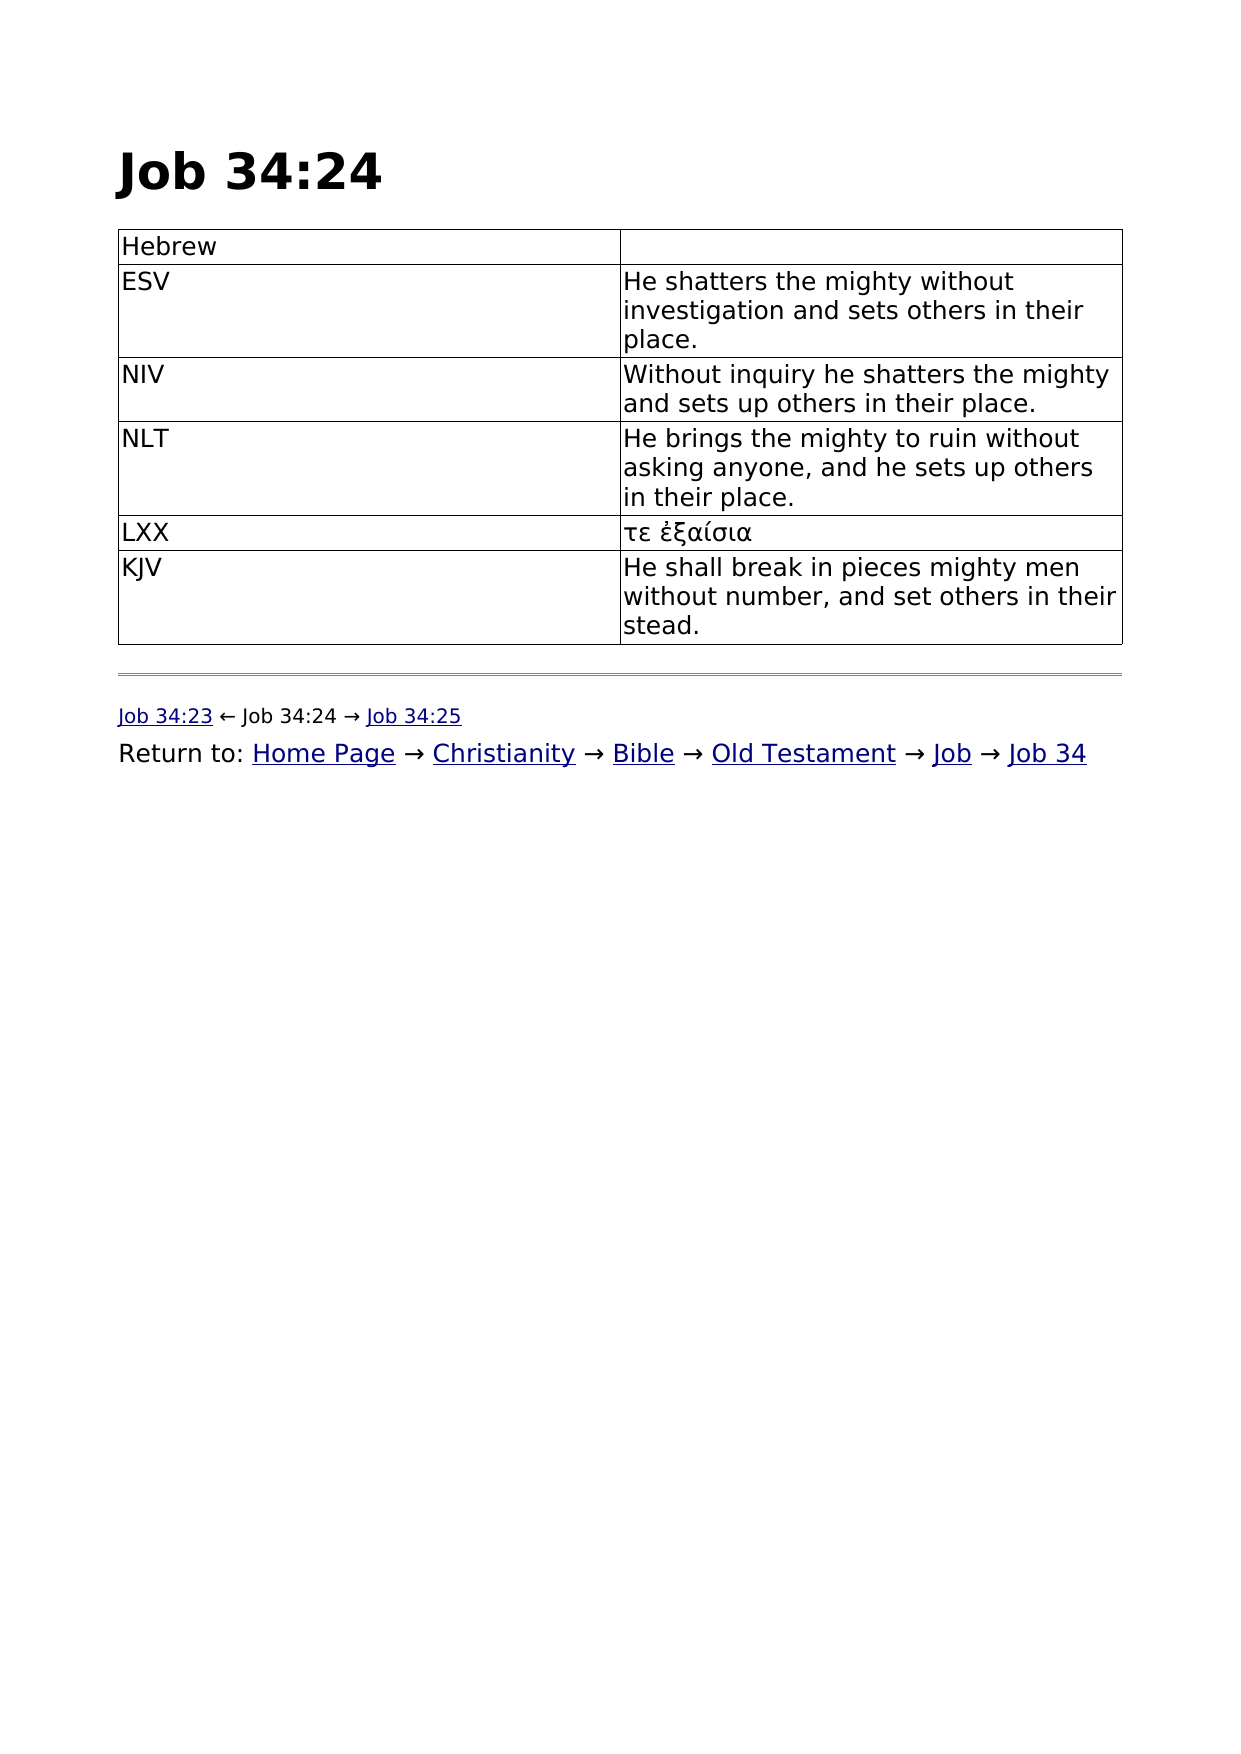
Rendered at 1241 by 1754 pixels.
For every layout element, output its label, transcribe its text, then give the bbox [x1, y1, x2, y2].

table_header [621, 230, 1122, 264]
table_cell τε ἐξαίσια [621, 516, 1122, 550]
table_cell LXX [119, 516, 620, 550]
table_cell ESV [119, 265, 620, 357]
table_cell He shall break in pieces mighty men without number, and set others in their stead. [621, 551, 1122, 643]
table_cell NIV [119, 358, 620, 421]
text Return to: Home Page → Christianity → Bible → Old Testament → Job → Job 34 [118, 739, 1122, 768]
table_cell NLT [119, 422, 620, 515]
subtitle Job 34:24 [118, 143, 1122, 201]
table_cell He shatters the mighty without investigation and sets others in their place. [621, 265, 1122, 357]
table_cell He brings the mighty to ruin without asking anyone, and he sets up others in their place. [621, 422, 1122, 515]
table_header Hebrew [119, 230, 620, 264]
table_cell KJV [119, 551, 620, 643]
text Job 34:23 ← Job 34:24 → Job 34:25 [118, 705, 1122, 739]
table_cell Without inquiry he shatters the mighty and sets up others in their place. [621, 358, 1122, 421]
